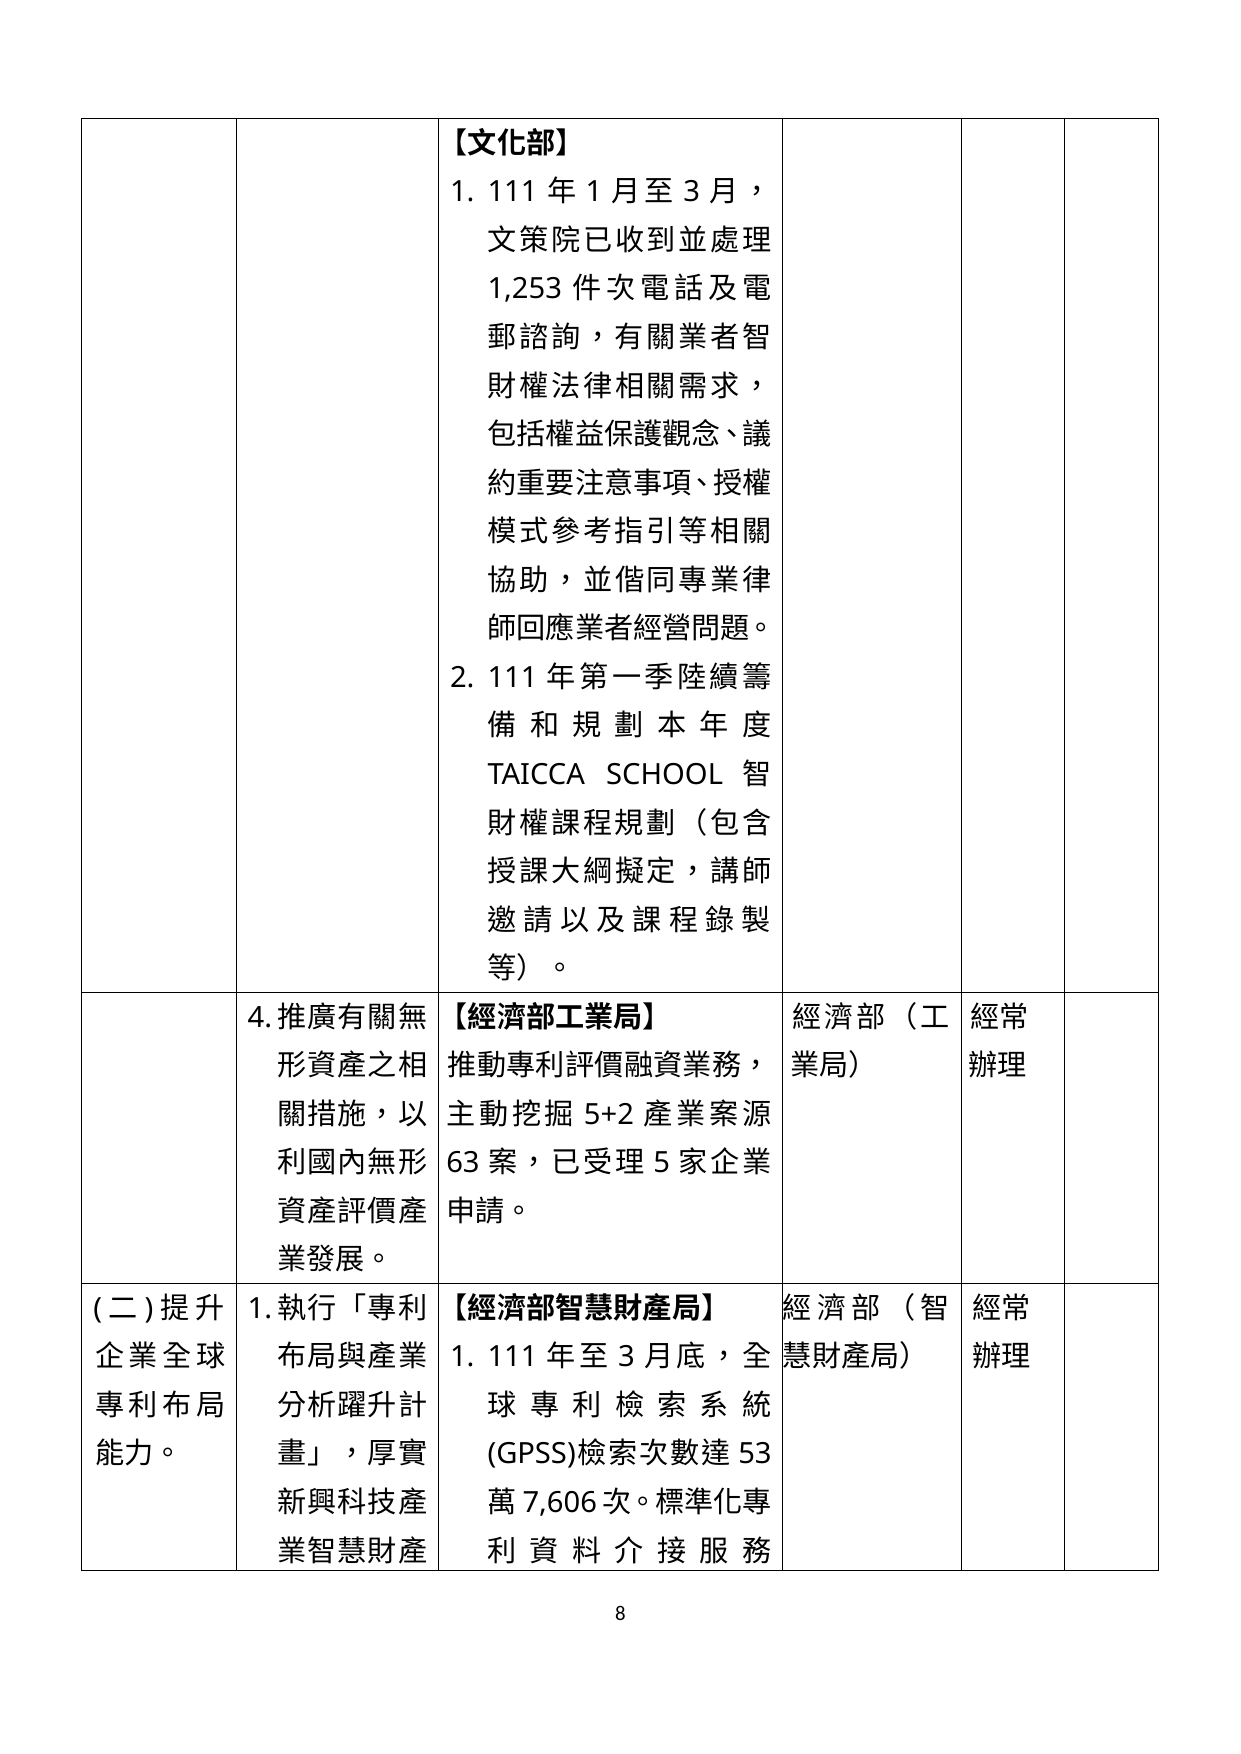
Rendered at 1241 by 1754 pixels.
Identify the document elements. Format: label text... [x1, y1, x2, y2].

table_cell 經常辦理 [962, 993, 1064, 1283]
table_cell 推廣有關無形資產之相關措施，以利國內無形資產評價產業發展。 [237, 993, 438, 1283]
table_cell 【經濟部中小企業處】 於智財計畫網站平台提供10則國外智財新知、54則國內外智財新聞推廣智財意識。 【經濟部智慧財產局】 智慧財產權人才培訓系列課程：111年3月15日於高雄亞灣新創園辦理「新創智慧財產權人才培訓系列課程基礎篇-新創企業必知的商標專利基礎課程」，計39名新創業者報名參加，課程採用虛實整合之方式，於亞灣新創園臉書粉絲專頁進行同步直播，讓無法到場參與的學員也能一同收看。 新創圓夢網宣導說明會：111年3月10日於「新創圓夢網」北區新創基地舉辦「新創必知的商標保護與申請」宣導說明會，計46名新創業者參加，宣導說明會課後並提供諮詢，解答新創業者有關商標註冊申請案相關疑問。 【文化部】 111年1月至3月，文策院已收到並處理1,253件次電話及電郵諮詢，有關業者智財權法律相關需求，包括權益保護觀念、議約重要注意事項、授權模式參考指引等相關協助，並偕同專業律師回應業者經營問題。 111年第一季陸續籌備和規劃本年度TAICCA SCHOOL智財權課程規劃（包含授課大綱擬定，講師邀請以及課程錄製等）。 [439, 119, 782, 992]
table_cell [1065, 993, 1158, 1283]
table_cell (二)提升 企業全球專利布局能力。 [82, 1284, 236, 1569]
table_cell 經濟部（工業局） [783, 993, 961, 1283]
table_cell [1065, 119, 1158, 992]
table_cell 【經濟部工業局】 推動專利評價融資業務，主動挖掘5+2產業案源63案，已受理5家企業申請。 [439, 993, 782, 1283]
table_cell [237, 119, 438, 992]
table_cell 執行「專利布局與產業分析躍升計畫」，厚實新興科技產業智慧財產 [237, 1284, 438, 1569]
table_cell 經常辦理 [962, 1284, 1064, 1569]
table_cell [1065, 1284, 1158, 1569]
table_cell 經濟部（智慧財產局） [783, 1284, 961, 1569]
table_cell [82, 119, 236, 992]
table_cell [82, 993, 236, 1283]
table_cell 【經濟部智慧財產局】 111年至3月底，全球專利檢索系統(GPSS)檢索次數達53萬7,606次。標準化專利資料介接服務 [439, 1284, 782, 1569]
table_cell [783, 119, 961, 992]
table_cell [962, 119, 1064, 992]
